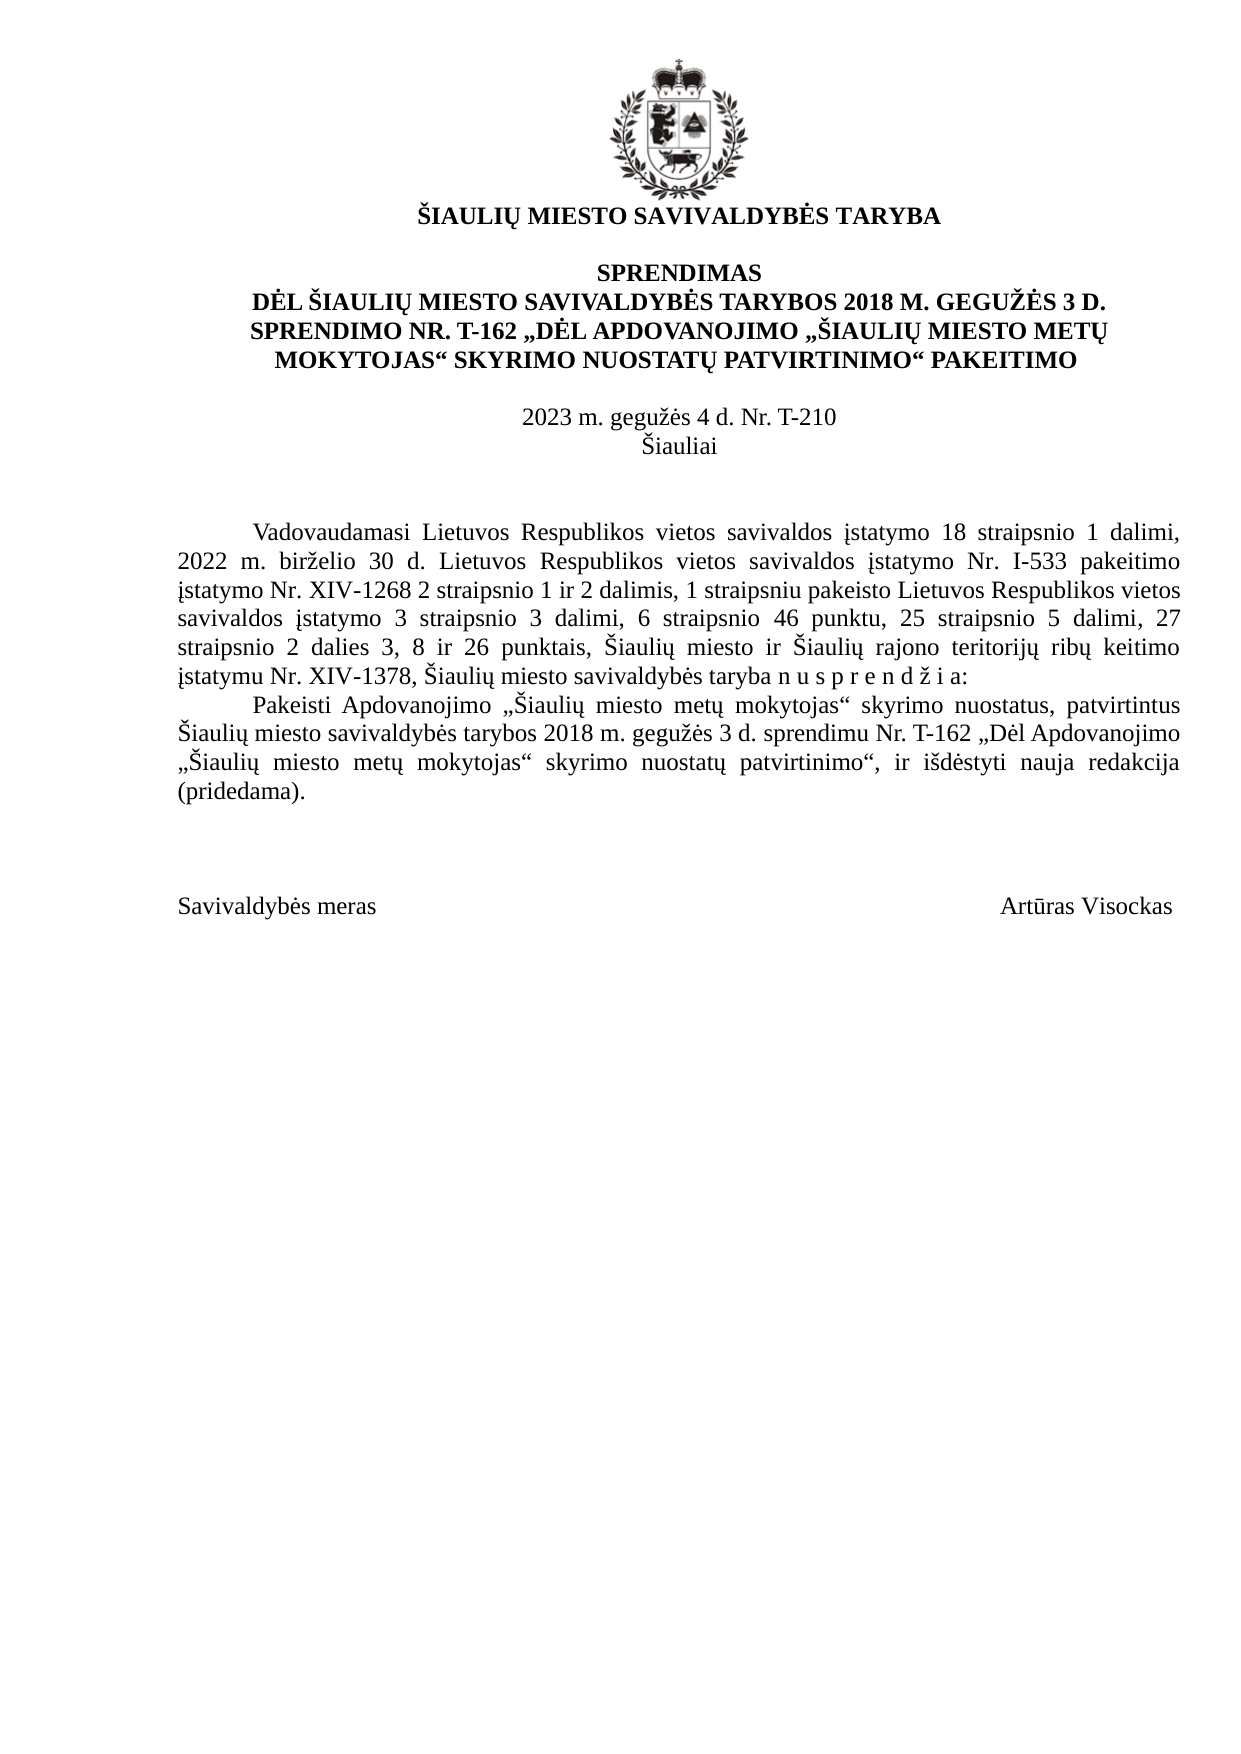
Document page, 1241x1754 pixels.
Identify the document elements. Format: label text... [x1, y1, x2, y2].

text Pakeisti Apdovanojimo „Šiaulių miesto metų mokytojas“ skyrimo nuostatus, patvirtintus Šiaulių miesto savivaldybės tarybos 2018 m. gegužės 3 d. sprendimu Nr. T-162 „Dėl Apdovanojimo „Šiaulių miesto metų mokytojas“ skyrimo nuostatų patvirtinimo“, ir išdėstyti nauja redakcija (pridedama). [177, 690, 1181, 805]
text Savivaldybės meras Artūras Visockas [177, 891, 1181, 920]
text 2023 m. gegužės 4 d. Nr. T-210 [177, 402, 1181, 431]
text SPRENDIMAS [177, 258, 1181, 287]
text Šiaulių miesto savivaldybės taryba [177, 201, 1181, 230]
text Šiauliai [177, 431, 1181, 460]
text Vadovaudamasi Lietuvos Respublikos vietos savivaldos įstatymo 18 straipsnio 1 dalimi, 2022 m. birželio 30 d. Lietuvos Respublikos vietos savivaldos įstatymo Nr. I-533 pakeitimo įstatymo Nr. XIV-1268 2 straipsnio 1 ir 2 dalimis, 1 straipsniu pakeisto Lietuvos Respublikos vietos savivaldos įstatymo 3 straipsnio 3 dalimi, 6 straipsnio 46 punktu, 25 straipsnio 5 dalimi, 27 straipsnio 2 dalies 3, 8 ir 26 punktais, Šiaulių miesto ir Šiaulių rajono teritorijų ribų keitimo įstatymu Nr. XIV-1378, Šiaulių miesto savivaldybės taryba nusprendžia: [177, 517, 1181, 690]
text DĖL ŠIAULIŲ MIESTO SAVIVALDYBĖS TARYBOS 2018 M. GEGUŽĖS 3 D. SPRENDIMO NR. T-162 „DĖL APDOVANOJIMO „ŠIAULIŲ MIESTO METŲ MOKYTOJAS“ SKYRIMO NUOSTATŲ PATVIRTINIMO“ PAKEITIMO [177, 287, 1181, 373]
